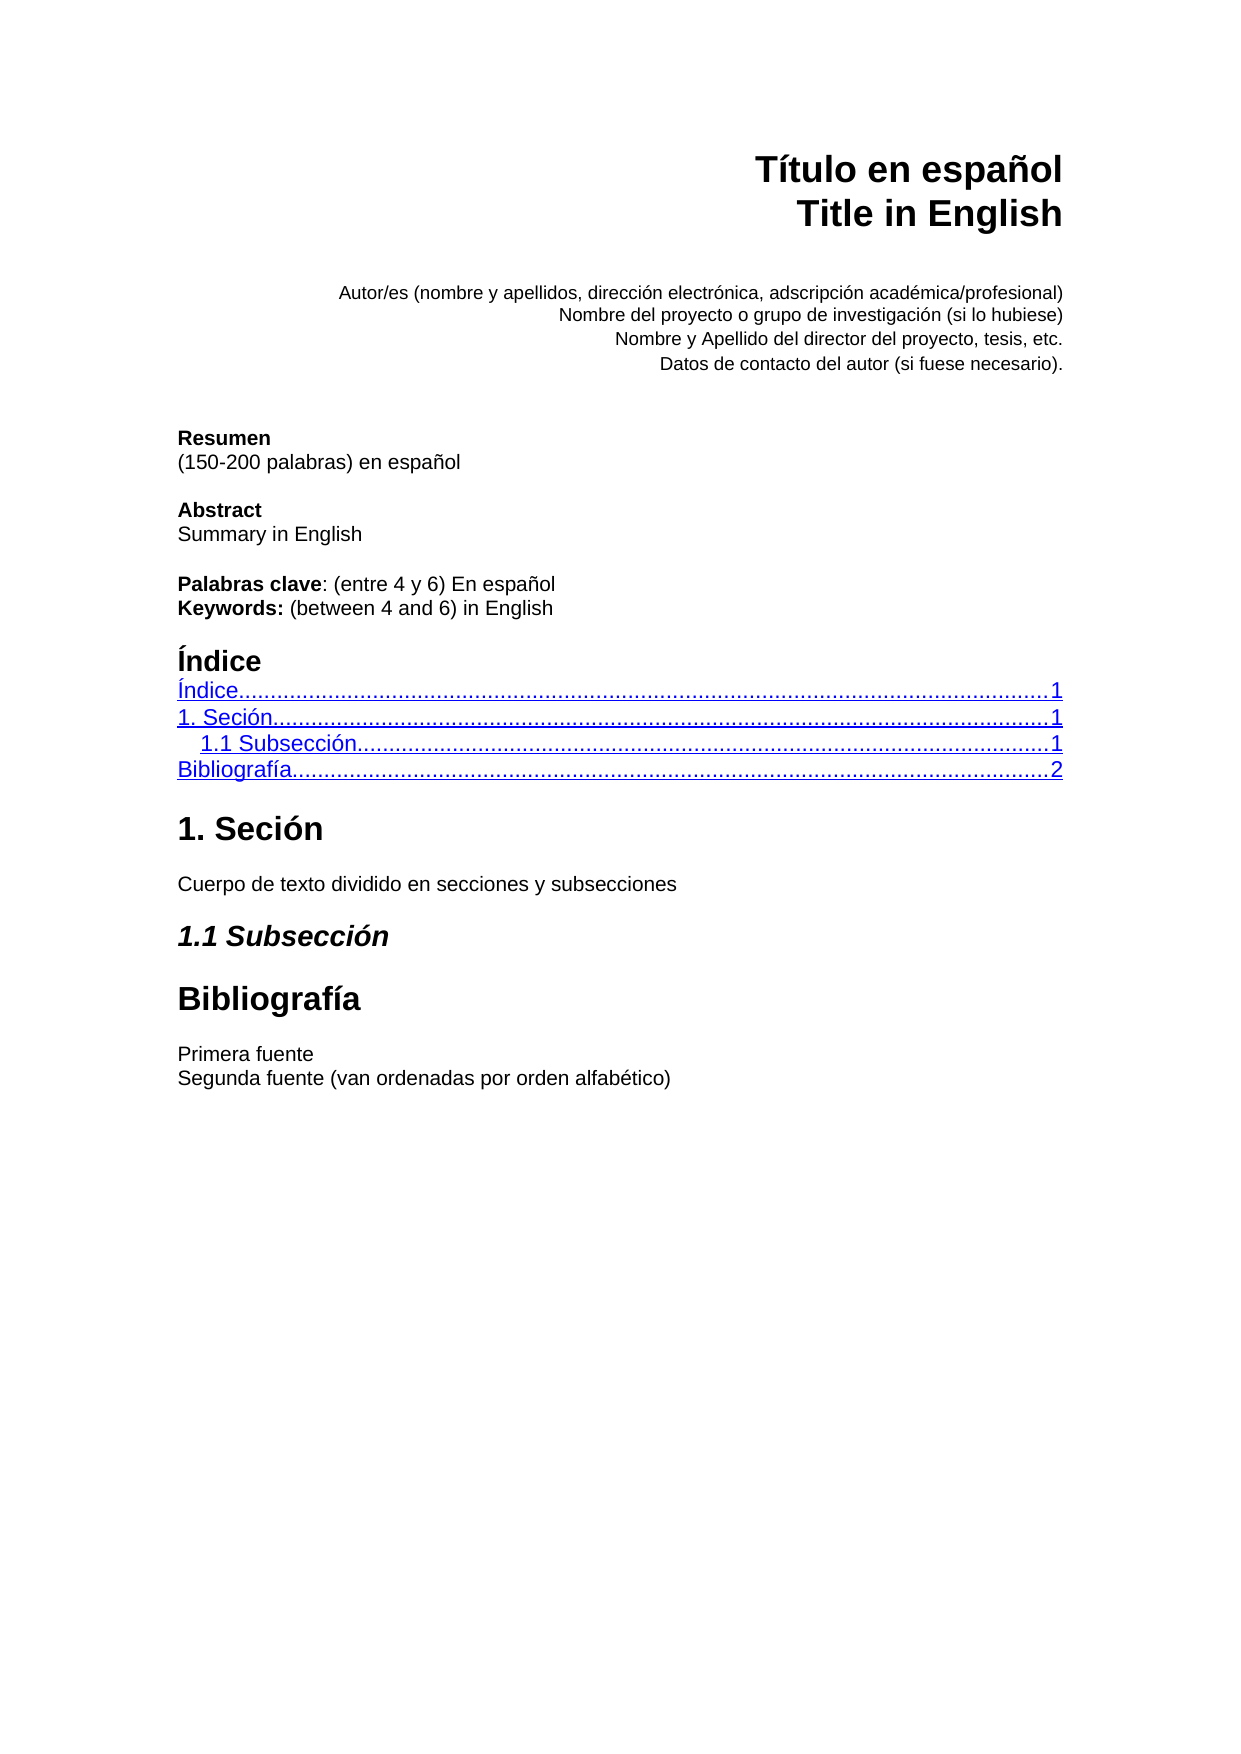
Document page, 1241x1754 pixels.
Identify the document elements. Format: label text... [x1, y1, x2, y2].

text 1. Seción 1 [177, 703, 1063, 726]
text Índice 1 [177, 677, 1063, 700]
text Summary in English [177, 521, 1063, 545]
text Título en español [177, 148, 1063, 191]
text Abstract [177, 497, 1063, 521]
text Keywords: (between 4 and 6) in English [177, 596, 1063, 620]
text Nombre y Apellido del director del proyecto, tesis, etc. [177, 328, 1063, 350]
subtitle 1. Seción [177, 809, 1063, 847]
text Title in English [177, 191, 1063, 234]
text Nombre del proyecto o grupo de investigación (si lo hubiese) [177, 303, 1063, 325]
subtitle Bibliografía [177, 979, 1063, 1018]
text Palabras clave: (entre 4 y 6) En español [177, 572, 1063, 596]
subtitle 1.1 Subsección [177, 919, 1063, 953]
text (150-200 palabras) en español [177, 449, 1063, 473]
text Índice [177, 644, 1063, 677]
text Autor/es (nombre y apellidos, dirección electrónica, adscripción académica/profesional) [177, 282, 1063, 303]
text Cuerpo de texto dividido en secciones y subsecciones [177, 871, 1063, 895]
text Resumen [177, 426, 1063, 449]
text Datos de contacto del autor (si fuese necesario). [177, 353, 1063, 374]
text Segunda fuente (van ordenadas por orden alfabético) [177, 1066, 1063, 1089]
text 1.1 Subsección 1 [200, 730, 1063, 753]
text Bibliografía 2 [177, 756, 1063, 779]
text Primera fuente [177, 1042, 1063, 1066]
